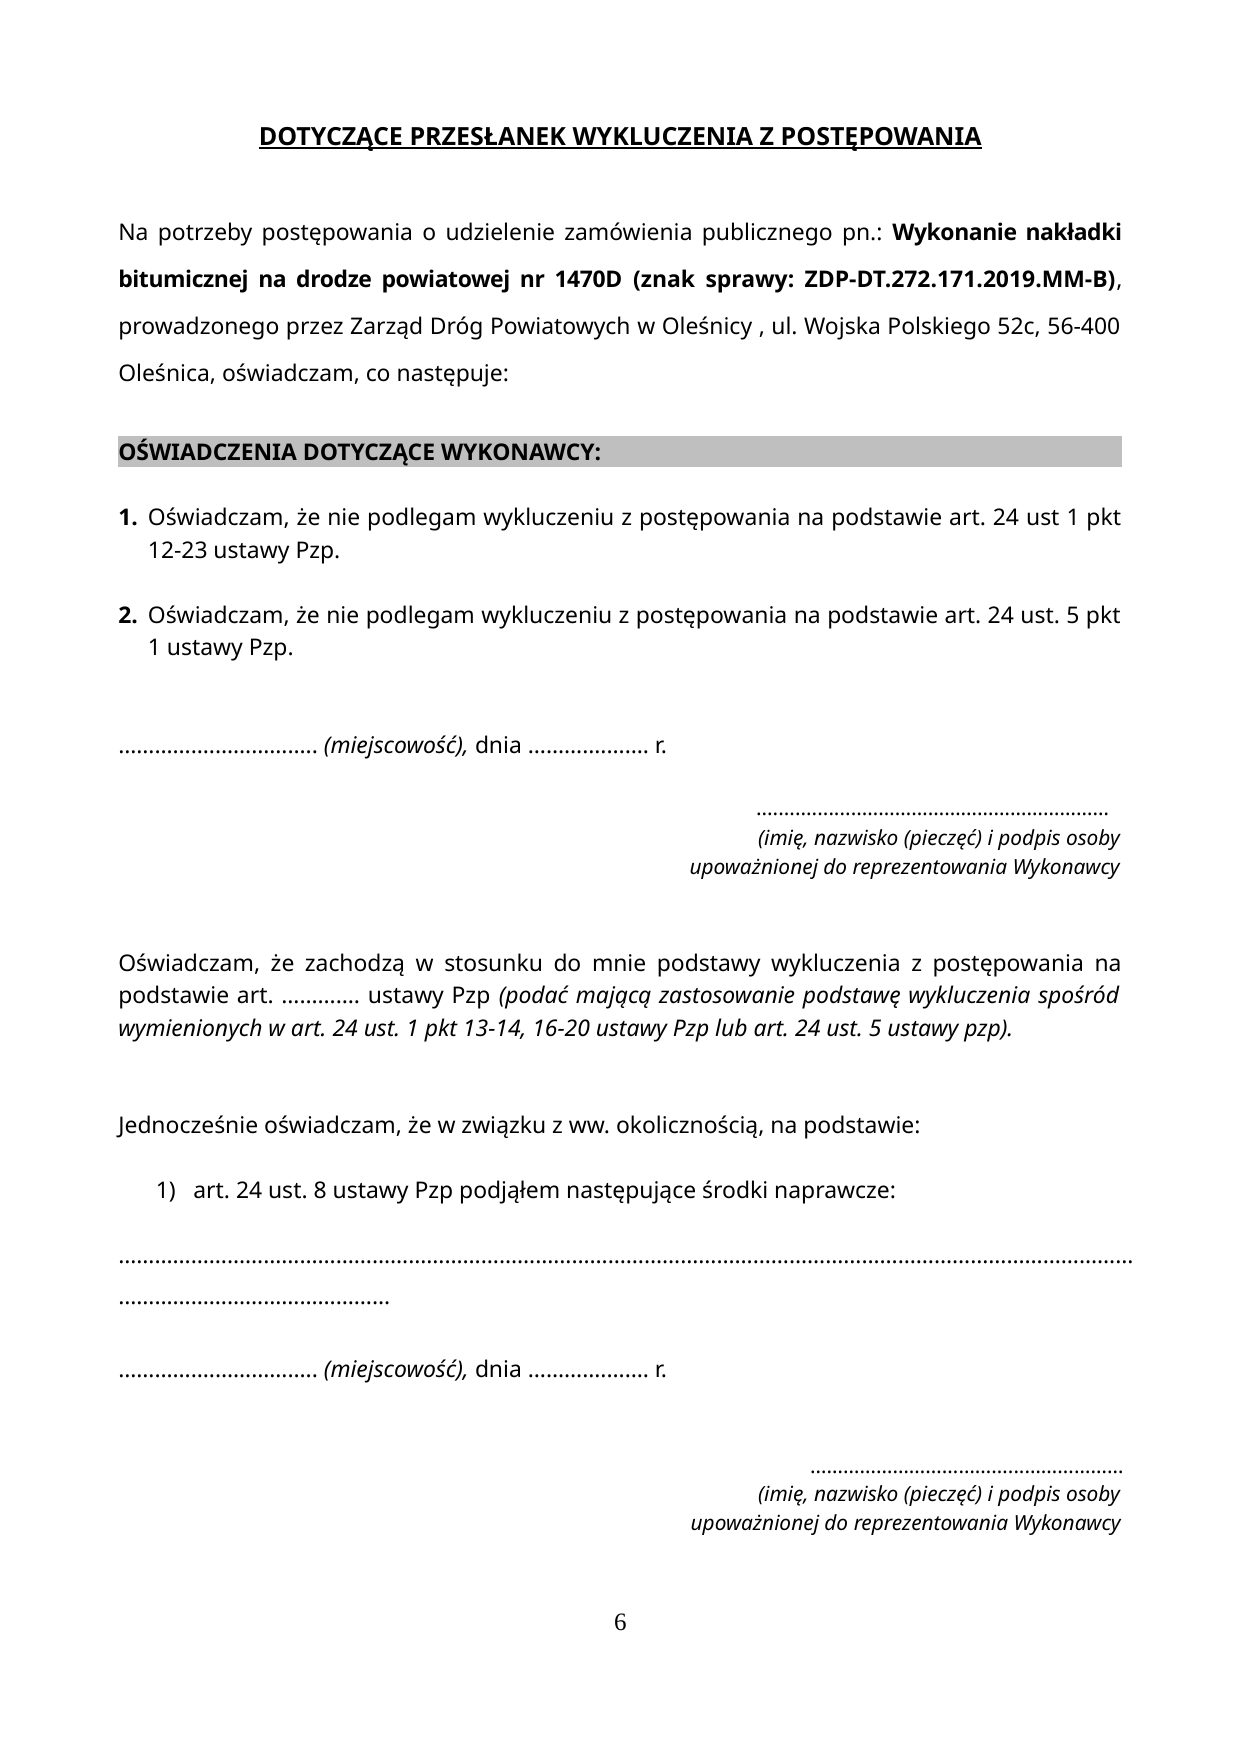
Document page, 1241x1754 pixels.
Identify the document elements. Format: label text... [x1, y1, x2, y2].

text (imię, nazwisko (pieczęć) i podpis osoby [118, 1479, 1122, 1508]
text OŚWIADCZENIA DOTYCZĄCE WYKONAWCY: [118, 436, 1122, 467]
text ………………………………...……………… [118, 1451, 1123, 1479]
text upoważnionej do reprezentowania Wykonawcy [118, 1508, 1123, 1536]
text (imię, nazwisko (pieczęć) i podpis osoby [118, 823, 1122, 851]
list Oświadczam, że nie podlegam wykluczeniu z postępowania na podstawie art. 24 ust 1 pkt 12-23 ustawy Pzp. [118, 501, 1122, 565]
text Jednocześnie oświadczam, że w związku z ww. okolicznością, na podstawie: [118, 1109, 1122, 1141]
text …………….…………….. (miejscowość), dnia ………….……. r. [118, 728, 1122, 760]
text Oświadczam, że zachodzą w stosunku do mnie podstawy wykluczenia z postępowania na podstawie art. …………. ustawy Pzp (podać mającą zastosowanie podstawę wykluczenia spośród wymienionych w art. 24 ust. 1 pkt 13-14, 16-20 ustawy Pzp lub art. 24 ust. 5 ustawy pzp). [118, 947, 1122, 1043]
list Oświadczam, że nie podlegam wykluczeniu z postępowania na podstawie art. 24 ust. 5 pkt 1 ustawy Pzp. [118, 598, 1122, 662]
text ...................……………………………………… [118, 793, 1122, 822]
text DOTYCZĄCE PRZESŁANEK WYKLUCZENIA Z POSTĘPOWANIA [118, 118, 1122, 152]
text …………….…………….. (miejscowość), dnia ………….……. r. [118, 1353, 1122, 1384]
list art. 24 ust. 8 ustawy Pzp podjąłem następujące środki naprawcze: [156, 1174, 1122, 1206]
text upoważnionej do reprezentowania Wykonawcy [118, 852, 1122, 881]
text Na potrzeby postępowania o udzielenie zamówienia publicznego pn.: Wykonanie nakładki bitumicznej na drodze powiatowej nr 1470D (znak sprawy: ZDP-DT.272.171.2019.MM-B), prowadzonego przez Zarząd Dróg Powiatowych w Oleśnicy , ul. Wojska Polskiego 52c, 56-400 Oleśnica, oświadczam, co następuje: [118, 216, 1122, 388]
text …………………………………………………………………………………………………………………………………………………………………………………………… [118, 1239, 1137, 1311]
